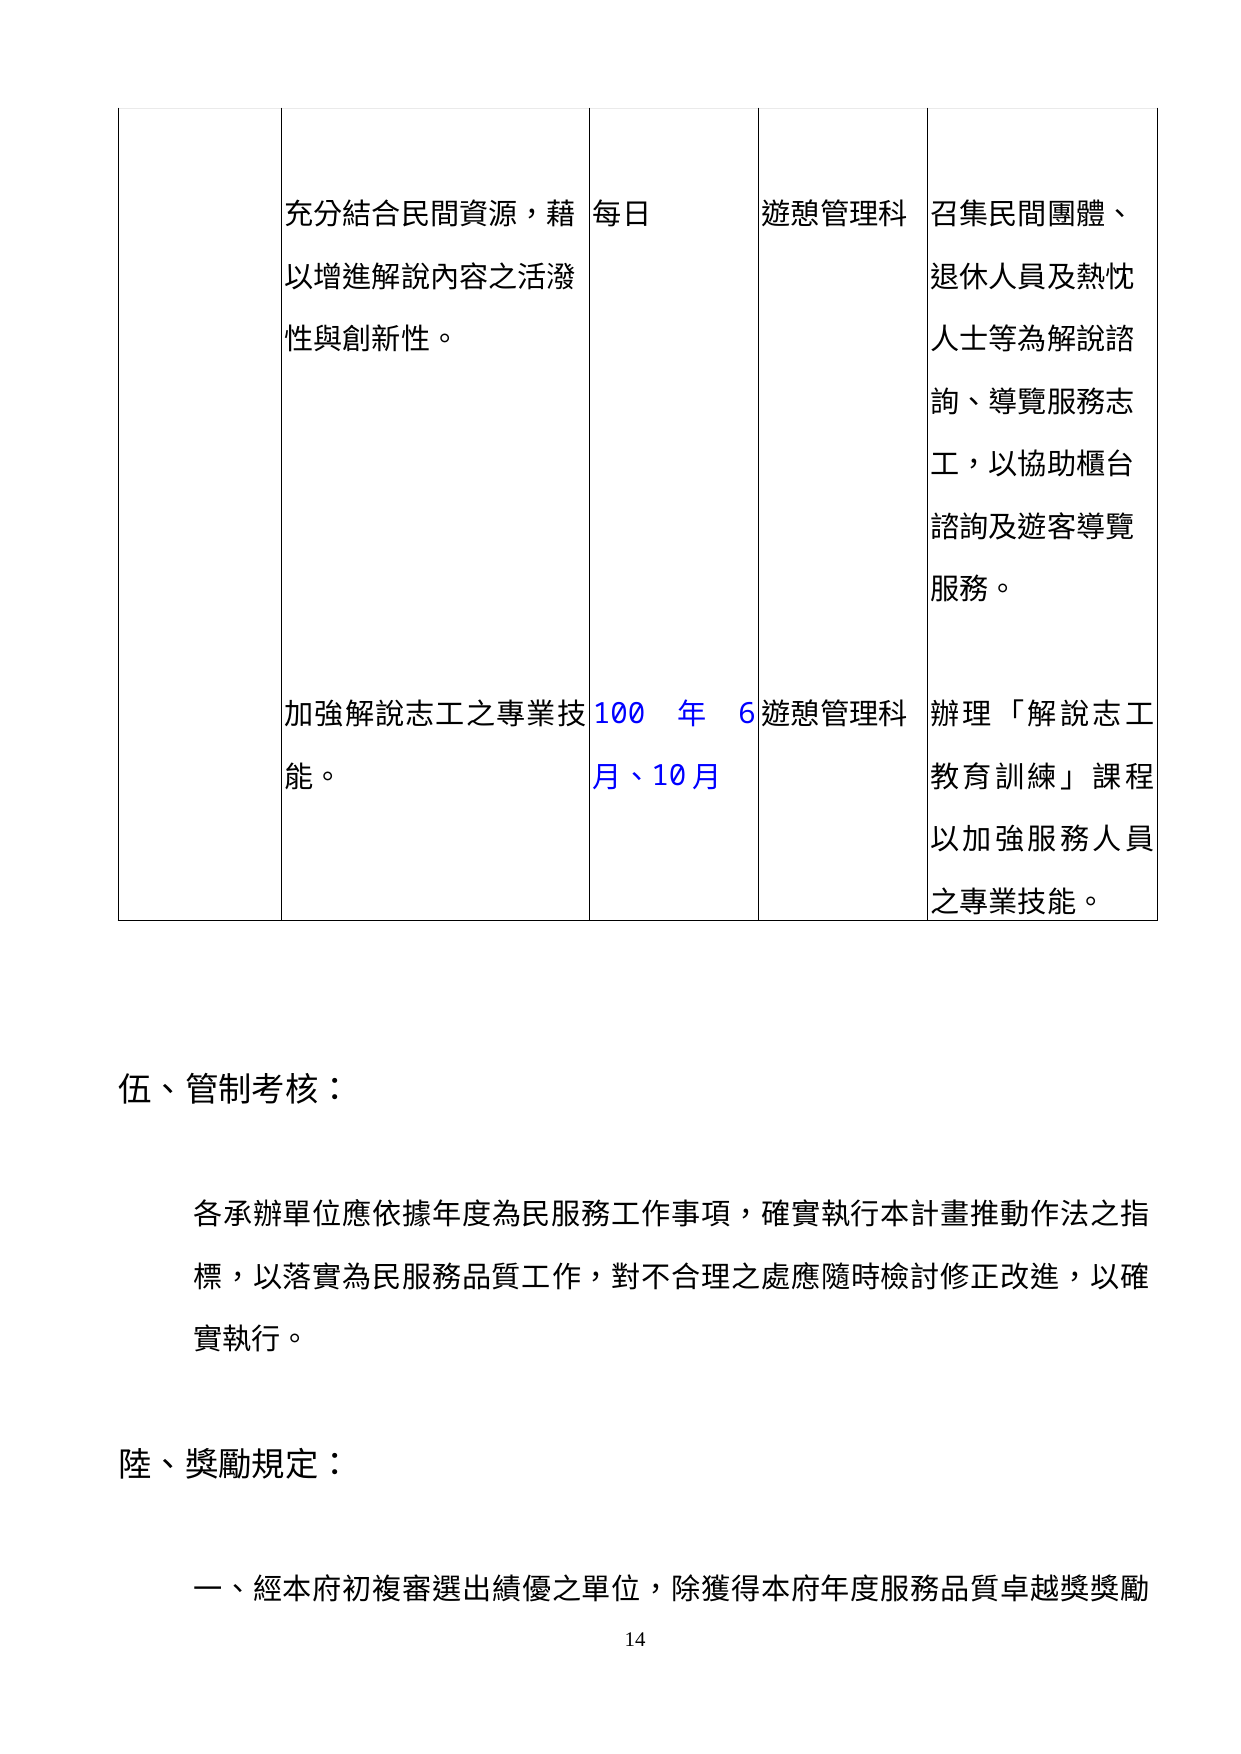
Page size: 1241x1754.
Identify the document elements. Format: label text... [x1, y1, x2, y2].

table_cell 遊憩管理科 遊憩管理科 [759, 109, 927, 920]
table_cell 充分結合民間資源，藉以增進解說內容之活潑性與創新性。 加強解說志工之專業技能。 [282, 109, 589, 920]
table_cell [119, 109, 281, 920]
text 一、經本府初複審選出績優之單位，除獲得本府年度服務品質卓越獎獎勵 [193, 1545, 1152, 1608]
table_cell 召集民間團體、退休人員及熱忱人士等為解說諮詢、導覽服務志工，以協助櫃台諮詢及遊客導覽服務。 辦理「解說志工教育訓練」課程以加強服務人員之專業技能。 [928, 109, 1157, 920]
table_cell 每日 100年6月、10月 [590, 109, 758, 920]
text 各承辦單位應依據年度為民服務工作事項，確實執行本計畫推動作法之指標，以落實為民服務品質工作，對不合理之處應隨時檢討修正改進，以確實執行。 [193, 1170, 1152, 1358]
text 伍、管制考核： [118, 1045, 1152, 1108]
text 陸、獎勵規定： [118, 1420, 1152, 1483]
